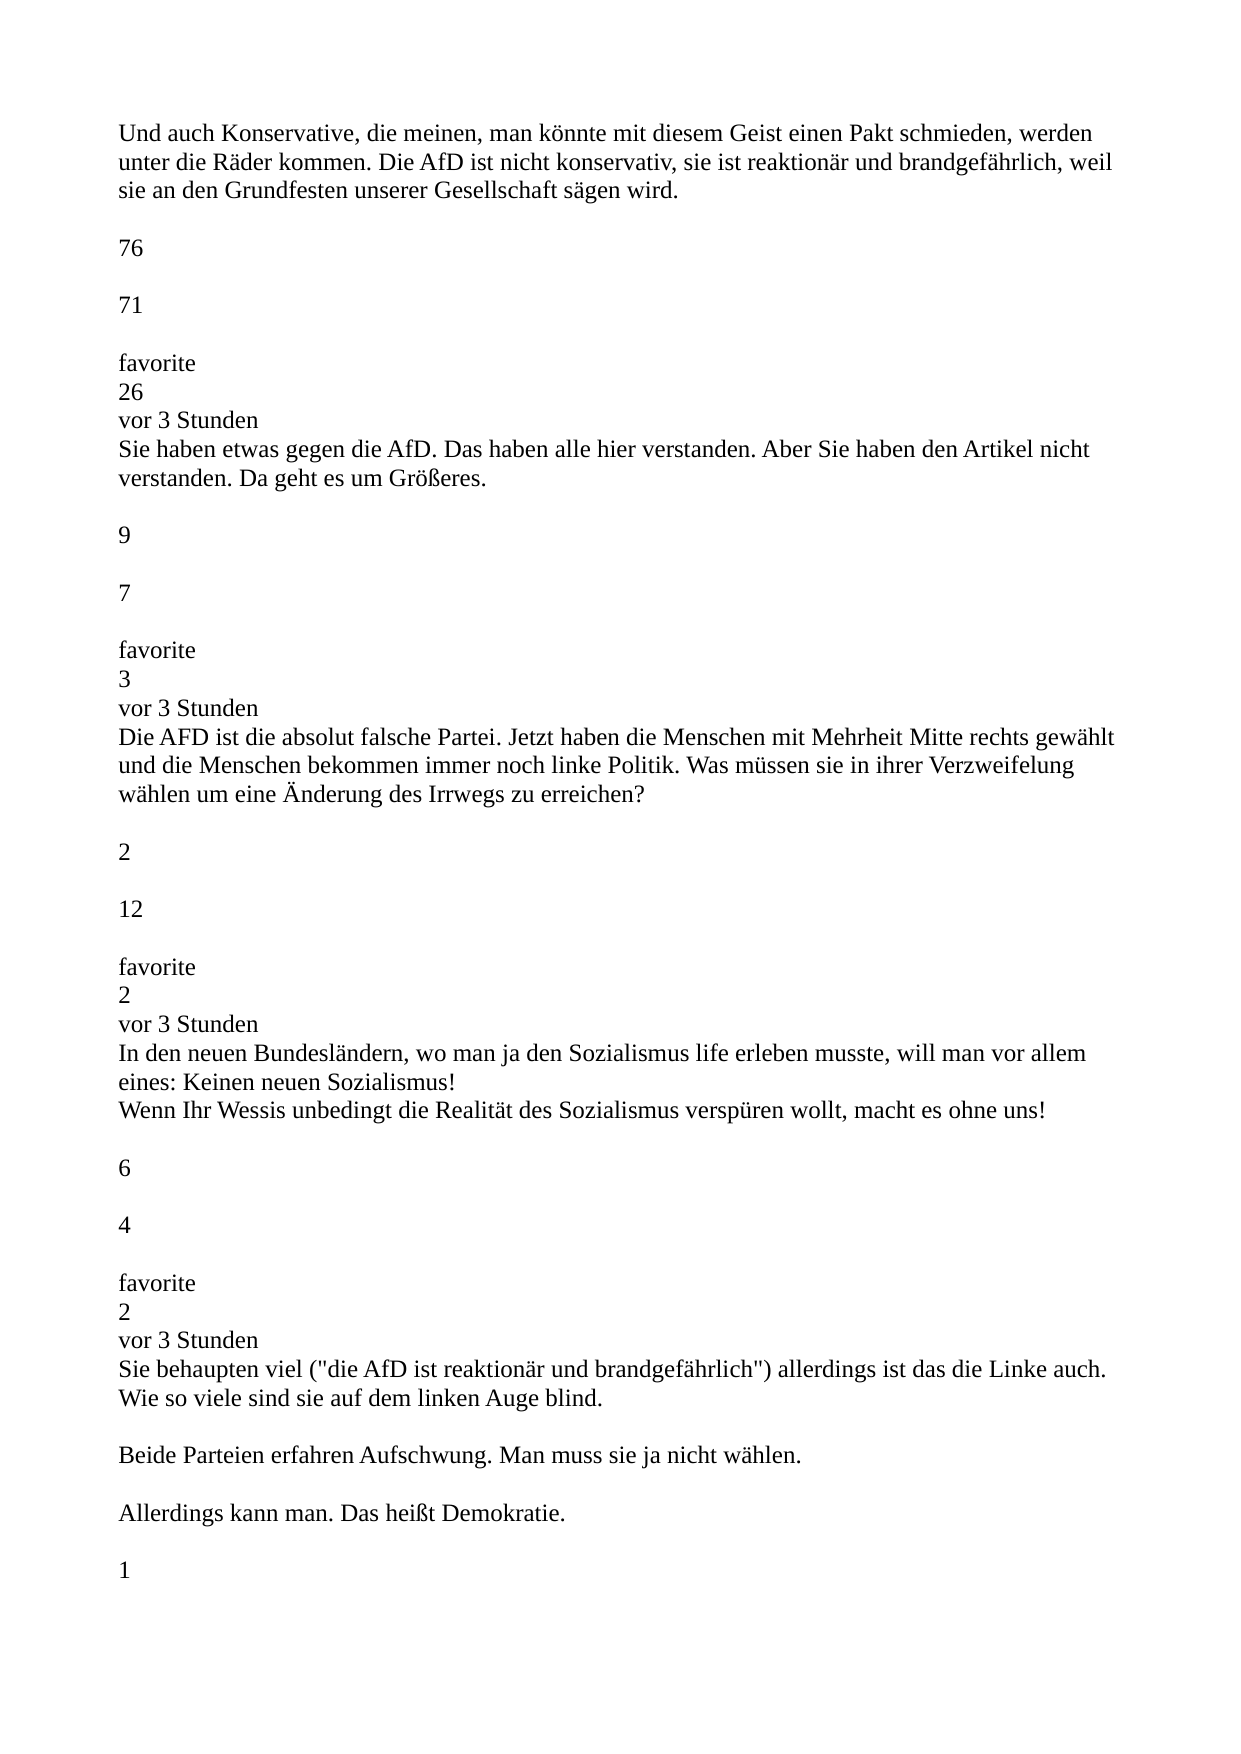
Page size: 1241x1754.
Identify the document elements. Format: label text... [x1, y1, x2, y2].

text vor 3 Stunden [118, 406, 1122, 434]
text Die AFD ist die absolut falsche Partei. Jetzt haben die Menschen mit Mehrheit Mitte rechts gewählt und die Menschen bekommen immer noch linke Politik. Was müssen sie in ihrer Verzweifelung wählen um eine Änderung des Irrwegs zu erreichen? [118, 722, 1122, 808]
text favorite [118, 636, 1122, 664]
text 71 [118, 291, 1122, 319]
text 6 [118, 1153, 1122, 1182]
text 1 [118, 1556, 1122, 1584]
text 4 [118, 1211, 1122, 1239]
text Beide Parteien erfahren Aufschwung. Man muss sie ja nicht wählen. [118, 1441, 1122, 1469]
text vor 3 Stunden [118, 693, 1122, 722]
text 2 [118, 981, 1122, 1009]
text Wenn Ihr Wessis unbedingt die Realität des Sozialismus verspüren wollt, macht es ohne uns! [118, 1096, 1122, 1124]
text Wie so viele sind sie auf dem linken Auge blind. [118, 1383, 1122, 1412]
text 26 [118, 377, 1122, 406]
text 12 [118, 894, 1122, 923]
text vor 3 Stunden [118, 1326, 1122, 1354]
text Allerdings kann man. Das heißt Demokratie. [118, 1498, 1122, 1527]
text 3 [118, 664, 1122, 693]
text In den neuen Bundesländern, wo man ja den Sozialismus life erleben musste, will man vor allem eines: Keinen neuen Sozialismus! [118, 1038, 1122, 1096]
text 76 [118, 233, 1122, 262]
text Sie behaupten viel ("die AfD ist reaktionär und brandgefährlich") allerdings ist das die Linke auch. [118, 1354, 1122, 1383]
text 2 [118, 1297, 1122, 1326]
text Und auch Konservative, die meinen, man könnte mit diesem Geist einen Pakt schmieden, werden unter die Räder kommen. Die AfD ist nicht konservativ, sie ist reaktionär und brandgefährlich, weil sie an den Grundfesten unserer Gesellschaft sägen wird. [118, 118, 1122, 204]
text favorite [118, 952, 1122, 981]
text vor 3 Stunden [118, 1009, 1122, 1038]
text 9 [118, 521, 1122, 549]
text favorite [118, 1268, 1122, 1297]
text 2 [118, 837, 1122, 866]
text favorite [118, 348, 1122, 377]
text Sie haben etwas gegen die AfD. Das haben alle hier verstanden. Aber Sie haben den Artikel nicht verstanden. Da geht es um Größeres. [118, 434, 1122, 492]
text 7 [118, 578, 1122, 607]
